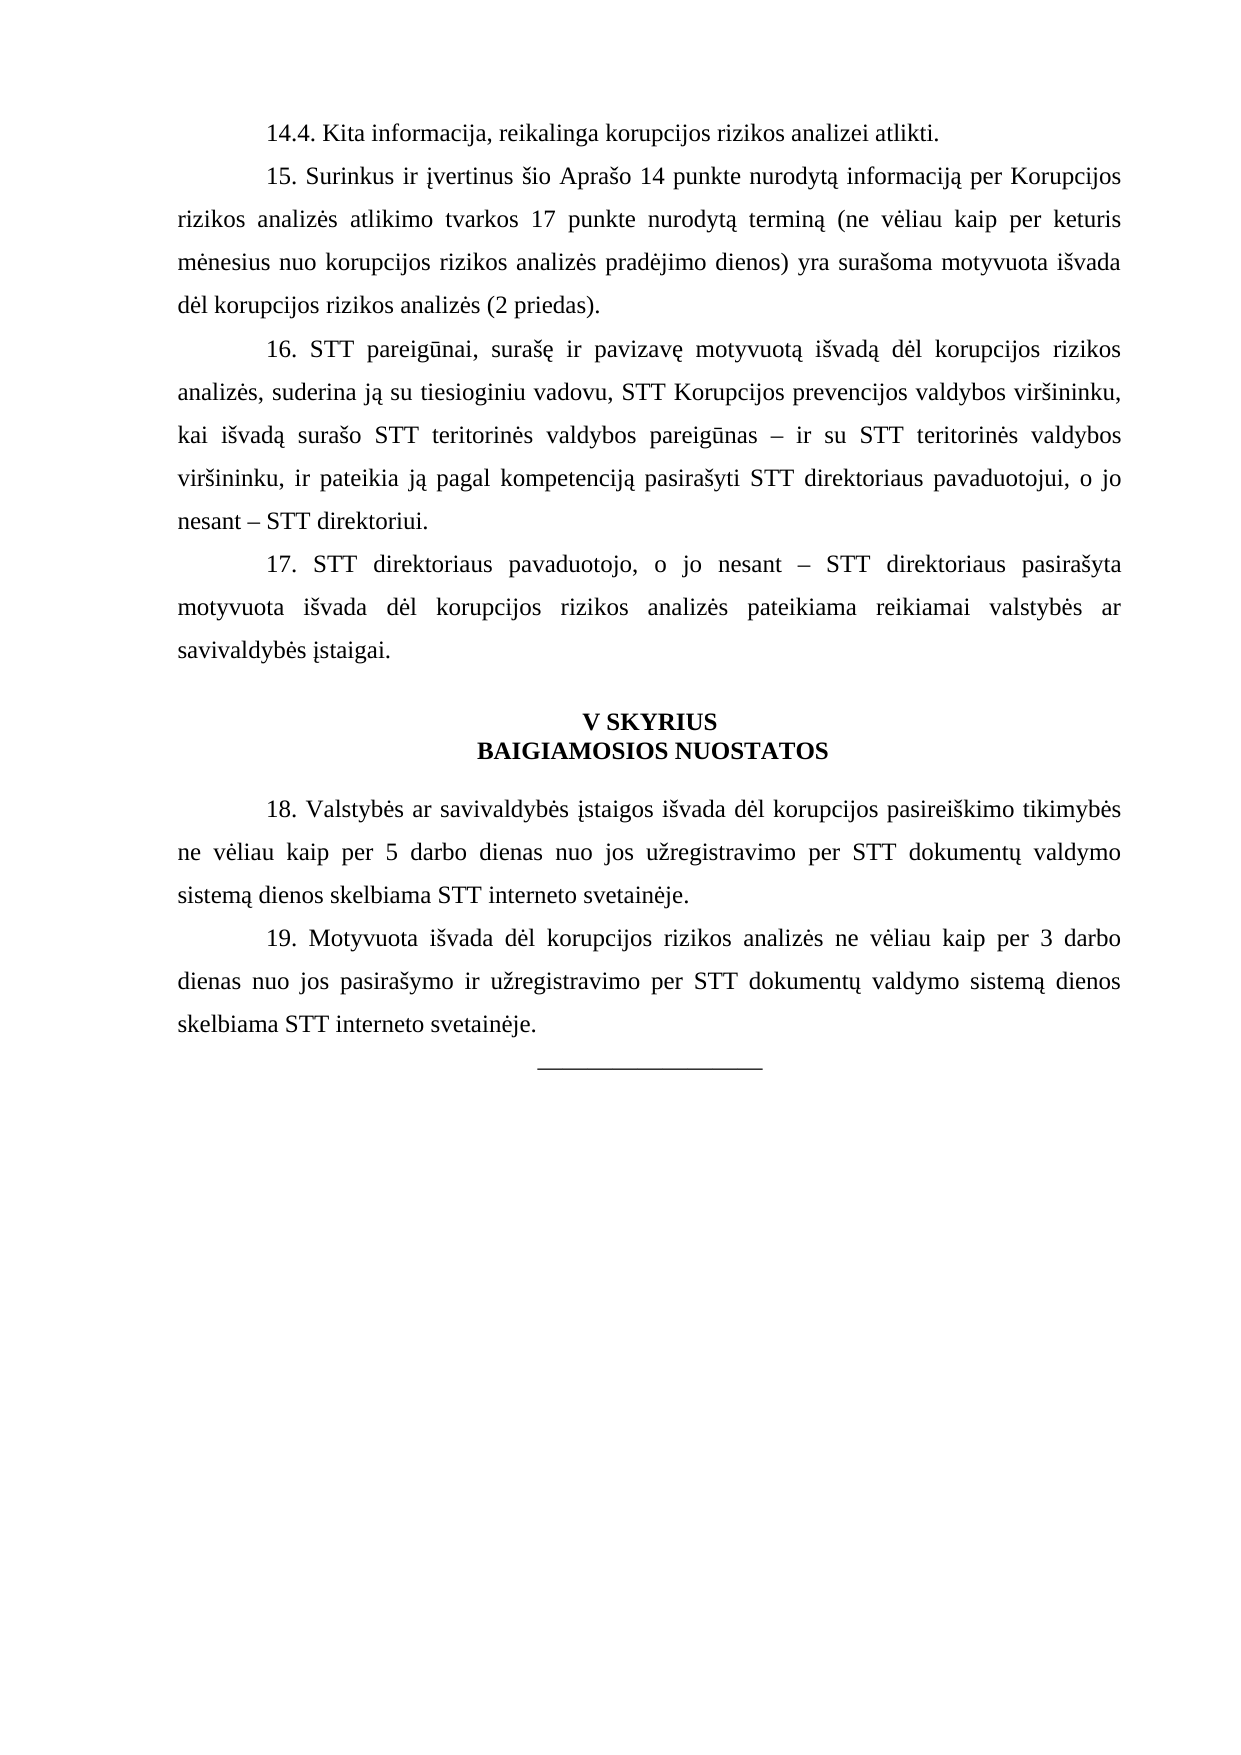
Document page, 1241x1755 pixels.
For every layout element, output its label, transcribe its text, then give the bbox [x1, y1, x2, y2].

text 16. STT pareigūnai, surašę ir pavizavę motyvuotą išvadą dėl korupcijos rizikos analizės, suderina ją su tiesioginiu vadovu, STT Korupcijos prevencijos valdybos viršininku, kai išvadą surašo STT teritorinės valdybos pareigūnas – ir su STT teritorinės valdybos viršininku, ir pateikia ją pagal kompetenciją pasirašyti STT direktoriaus pavaduotojui, o jo nesant – STT direktoriui. [177, 334, 1122, 535]
text 18. Valstybės ar savivaldybės įstaigos išvada dėl korupcijos pasireiškimo tikimybės ne vėliau kaip per 5 darbo dienas nuo jos užregistravimo per STT dokumentų valdymo sistemą dienos skelbiama STT interneto svetainėje. [177, 794, 1122, 909]
text BAIGIAMOSIOS NUOSTATOS [177, 736, 1122, 765]
text 19. Motyvuota išvada dėl korupcijos rizikos analizės ne vėliau kaip per 3 darbo dienas nuo jos pasirašymo ir užregistravimo per STT dokumentų valdymo sistemą dienos skelbiama STT interneto svetainėje. [177, 923, 1122, 1038]
text 15. Surinkus ir įvertinus šio Aprašo 14 punkte nurodytą informaciją per Korupcijos rizikos analizės atlikimo tvarkos 17 punkte nurodytą terminą (ne vėliau kaip per keturis mėnesius nuo korupcijos rizikos analizės pradėjimo dienos) yra surašoma motyvuota išvada dėl korupcijos rizikos analizės (2 priedas). [177, 161, 1122, 319]
text 14.4. Kita informacija, reikalinga korupcijos rizikos analizei atlikti. [177, 118, 1122, 147]
text 17. STT direktoriaus pavaduotojo, o jo nesant – STT direktoriaus pasirašyta motyvuota išvada dėl korupcijos rizikos analizės pateikiama reikiamai valstybės ar savivaldybės įstaigai. [177, 549, 1122, 664]
text V SKYRIUS [177, 707, 1122, 736]
text ————————— [177, 1052, 1122, 1081]
